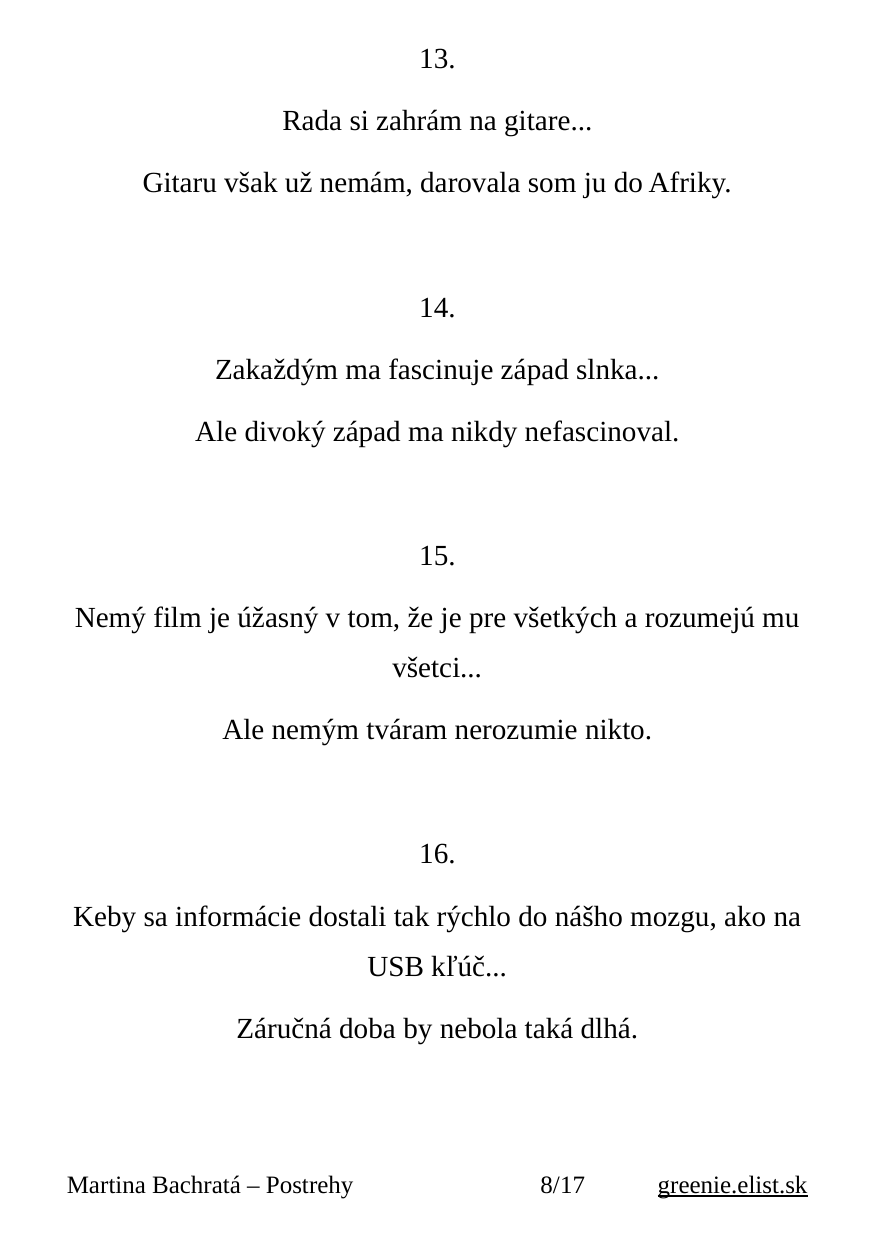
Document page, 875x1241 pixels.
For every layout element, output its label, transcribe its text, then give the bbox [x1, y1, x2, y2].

text 14. [41, 290, 833, 323]
text Záručná doba by nebola taká dlhá. [41, 1011, 833, 1045]
text Rada si zahrám na gitare... [41, 103, 833, 137]
text 13. [41, 41, 833, 75]
text Ale divoký západ ma nikdy nefascinoval. [41, 414, 833, 447]
text Keby sa informácie dostali tak rýchlo do nášho mozgu, ako na USB kľúč... [41, 899, 833, 983]
text Ale nemým tváram nerozumie nikto. [41, 712, 833, 746]
text Nemý film je úžasný v tom, že je pre všetkých a rozumejú mu všetci... [41, 600, 833, 684]
text 15. [41, 538, 833, 572]
text Zakaždým ma fascinuje západ slnka... [41, 352, 833, 385]
text Gitaru však už nemám, darovala som ju do Afriky. [41, 166, 833, 199]
text 16. [41, 837, 833, 870]
